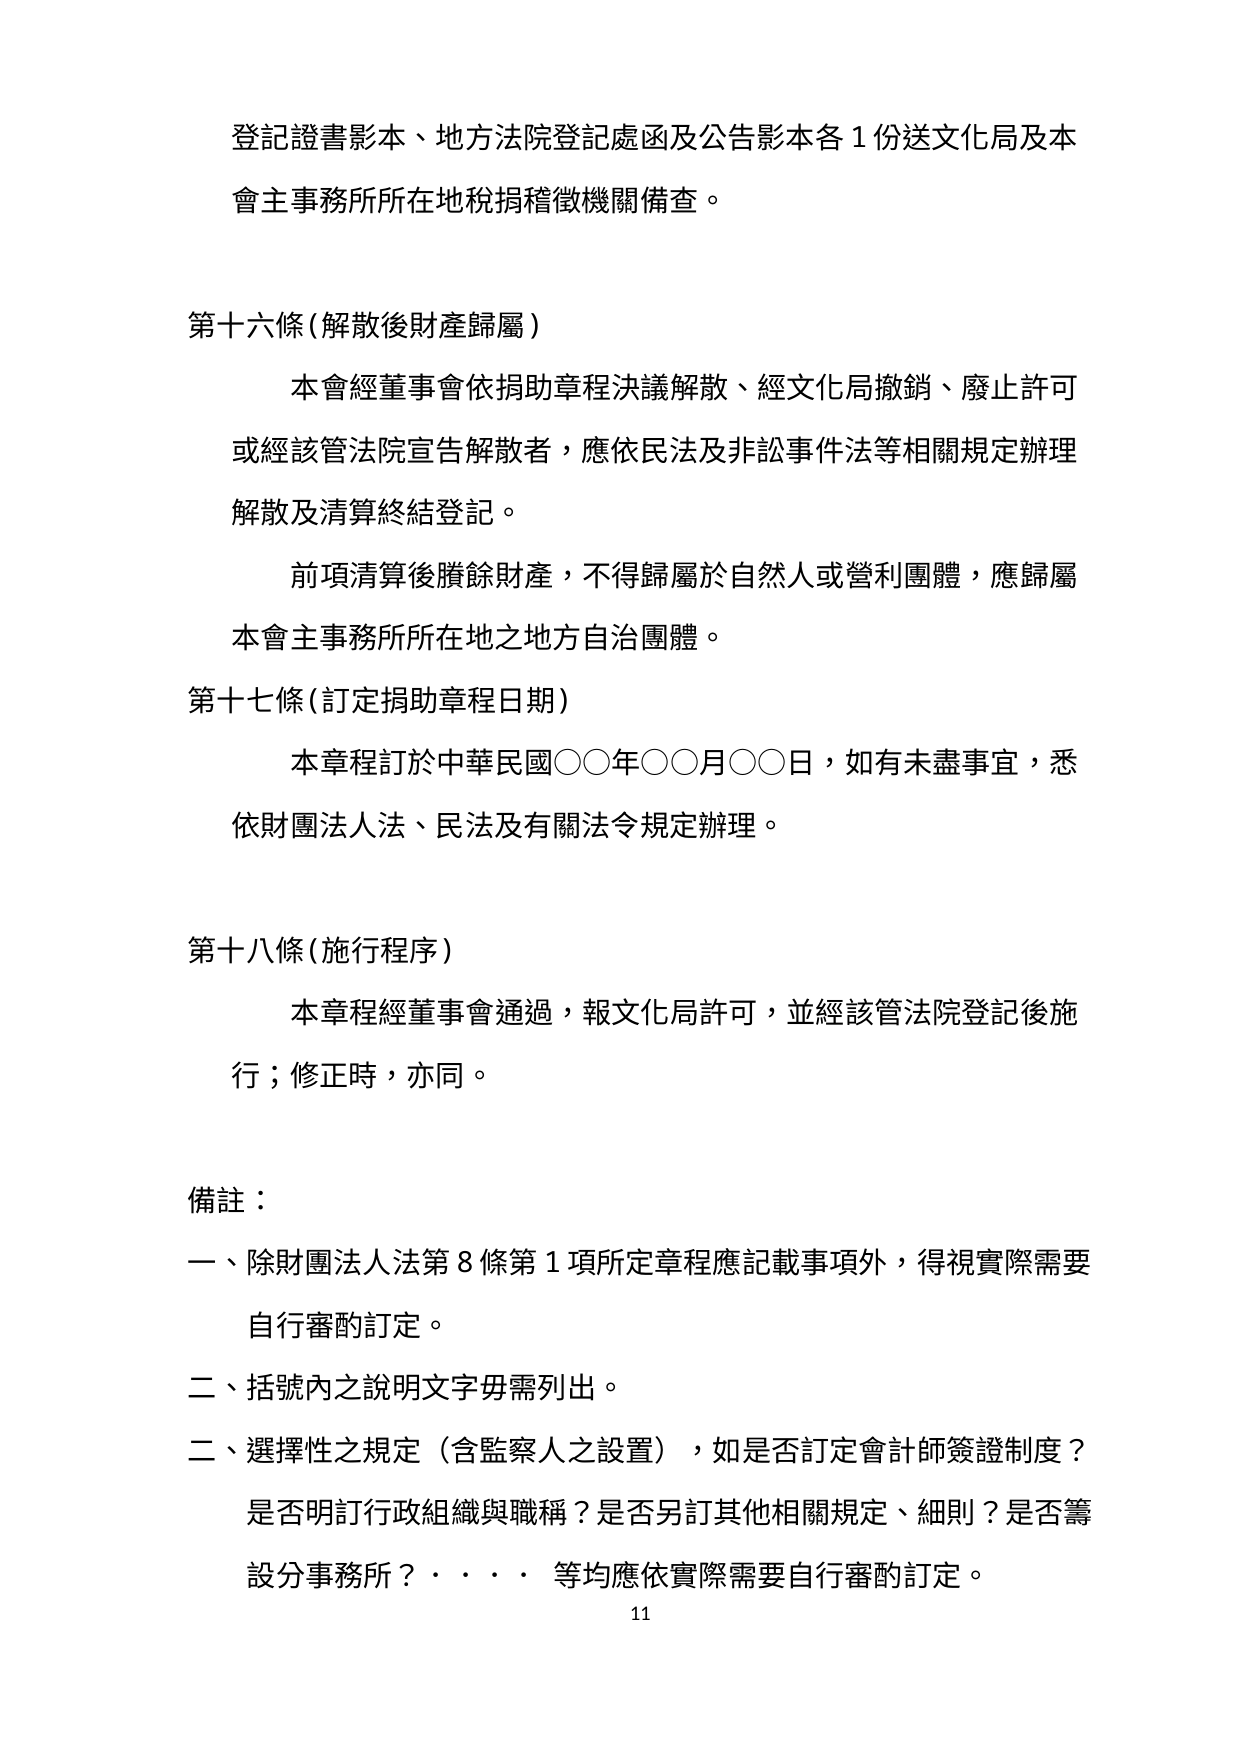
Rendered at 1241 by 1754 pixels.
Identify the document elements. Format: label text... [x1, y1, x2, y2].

text 本章程經董事會通過，報文化局許可，並經該管法院登記後施行；修正時，亦同。 [231, 969, 1093, 1094]
text 第十六條(解散後財產歸屬) [187, 282, 1093, 344]
text 登記證書影本、地方法院登記處函及公告影本各1份送文化局及本會主事務所所在地稅捐稽徵機關備查。 [231, 94, 1093, 219]
text 二、選擇性之規定（含監察人之設置），如是否訂定會計師簽證制度？是否明訂行政組織與職稱？是否另訂其他相關規定、細則？是否籌設分事務所？．．．． 等均應依實際需要自行審酌訂定。 [188, 1407, 1093, 1594]
text 第十七條(訂定捐助章程日期) [187, 657, 1093, 719]
text 前項清算後賸餘財產，不得歸屬於自然人或營利團體，應歸屬本會主事務所所在地之地方自治團體。 [231, 532, 1093, 657]
text 本會經董事會依捐助章程決議解散、經文化局撤銷、廢止許可或經該管法院宣告解散者，應依民法及非訟事件法等相關規定辦理解散及清算終結登記。 [231, 344, 1093, 532]
text 備註： [187, 1157, 1093, 1219]
text 二、括號內之說明文字毋需列出。 [188, 1344, 1093, 1407]
text 第十八條(施行程序) [187, 907, 1093, 969]
text 一、除財團法人法第8條第1項所定章程應記載事項外，得視實際需要自行審酌訂定。 [188, 1219, 1093, 1344]
text 本章程訂於中華民國○○年○○月○○日，如有未盡事宜，悉依財團法人法、民法及有關法令規定辦理。 [231, 719, 1093, 844]
